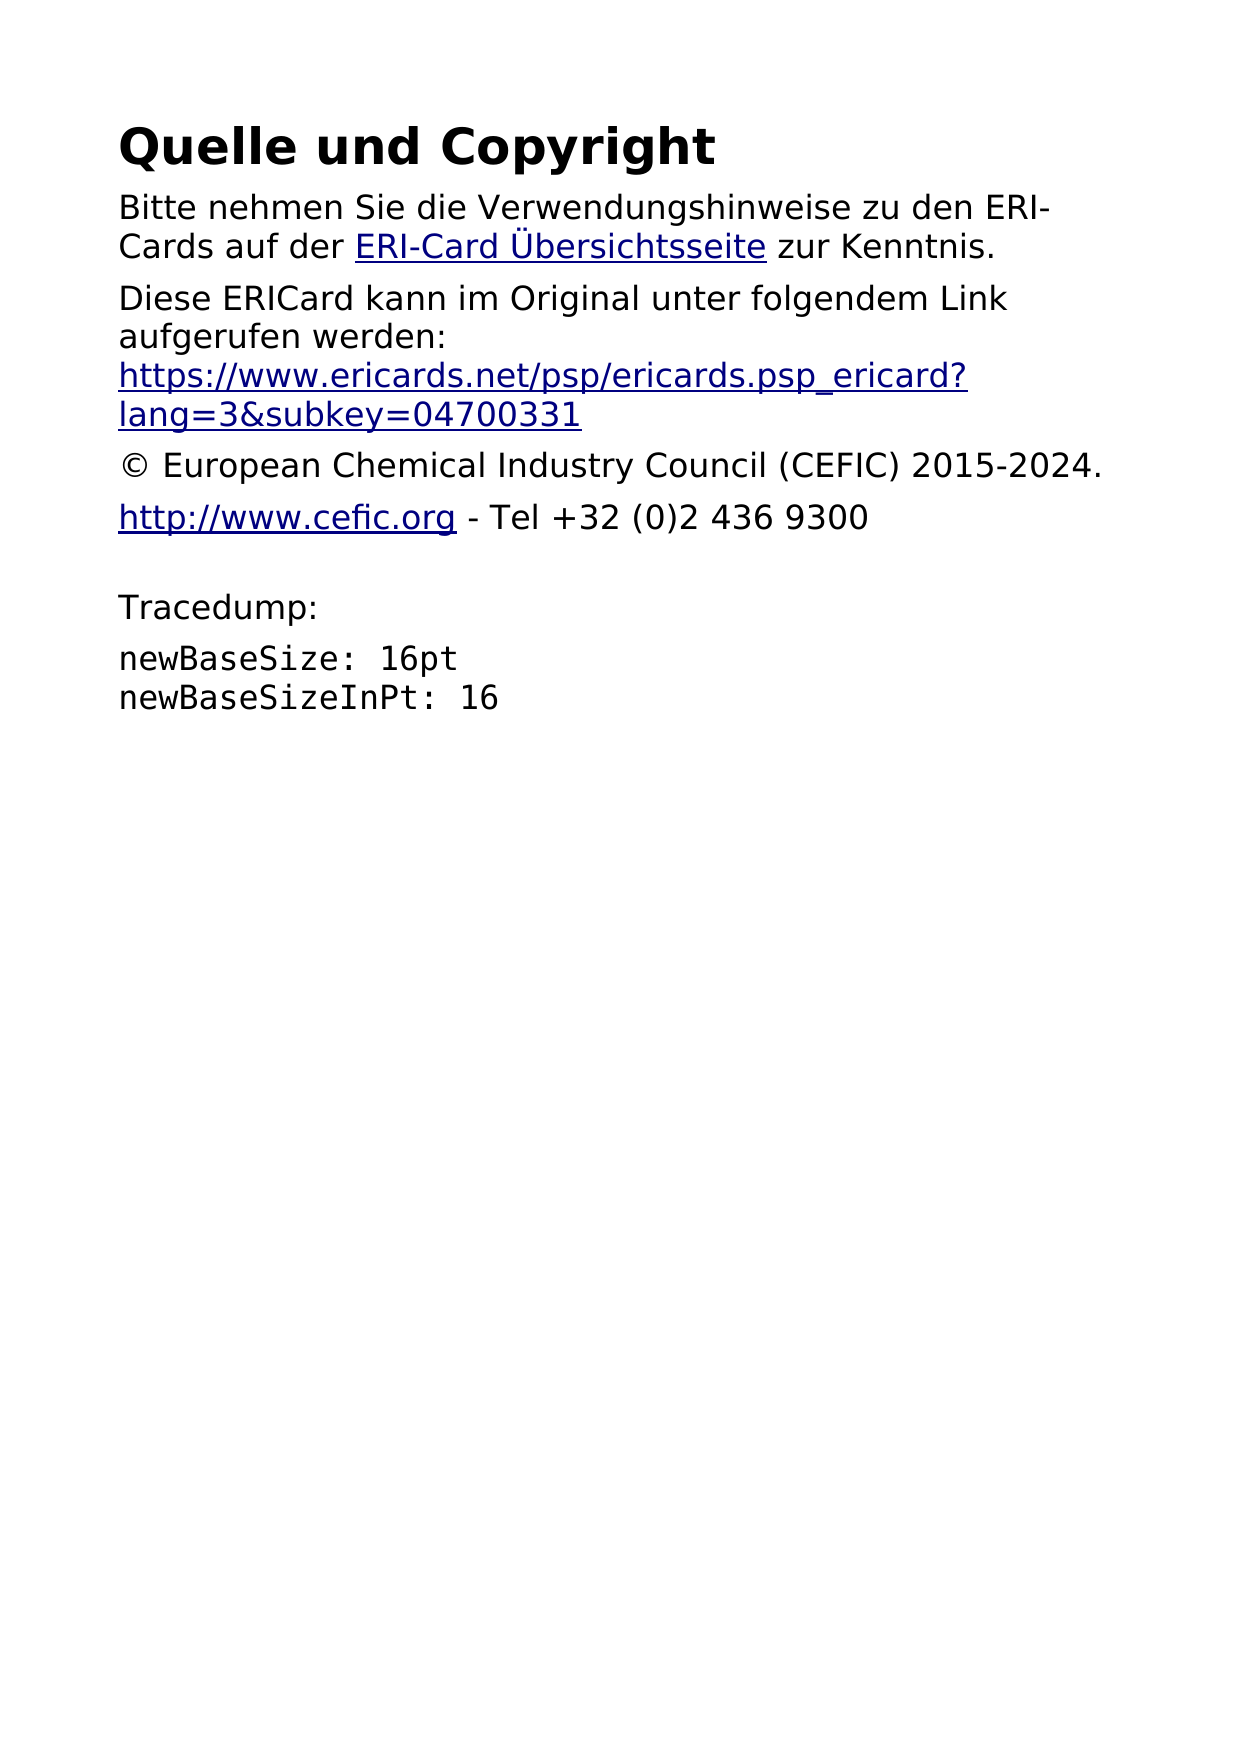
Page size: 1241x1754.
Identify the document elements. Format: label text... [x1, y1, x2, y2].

text © European Chemical Industry Council (CEFIC) 2015-2024. [118, 447, 1122, 486]
subtitle Quelle und Copyright [118, 118, 1122, 176]
text newBaseSize: 16pt newBaseSizeInPt: 16 [118, 640, 1122, 718]
text http://www.cefic.org - Tel +32 (0)2 436 9300 [118, 498, 1122, 537]
text Diese ERICard kann im Original unter folgendem Link aufgerufen werden: https://www.ericards.net/psp/ericards.psp_ericard?lang=3&subkey=04700331 [118, 279, 1122, 434]
text Bitte nehmen Sie die Verwendungshinweise zu den ERI-Cards auf der ERI-Card Übersichtsseite zur Kenntnis. [118, 189, 1122, 267]
text Tracedump: [118, 550, 1122, 627]
